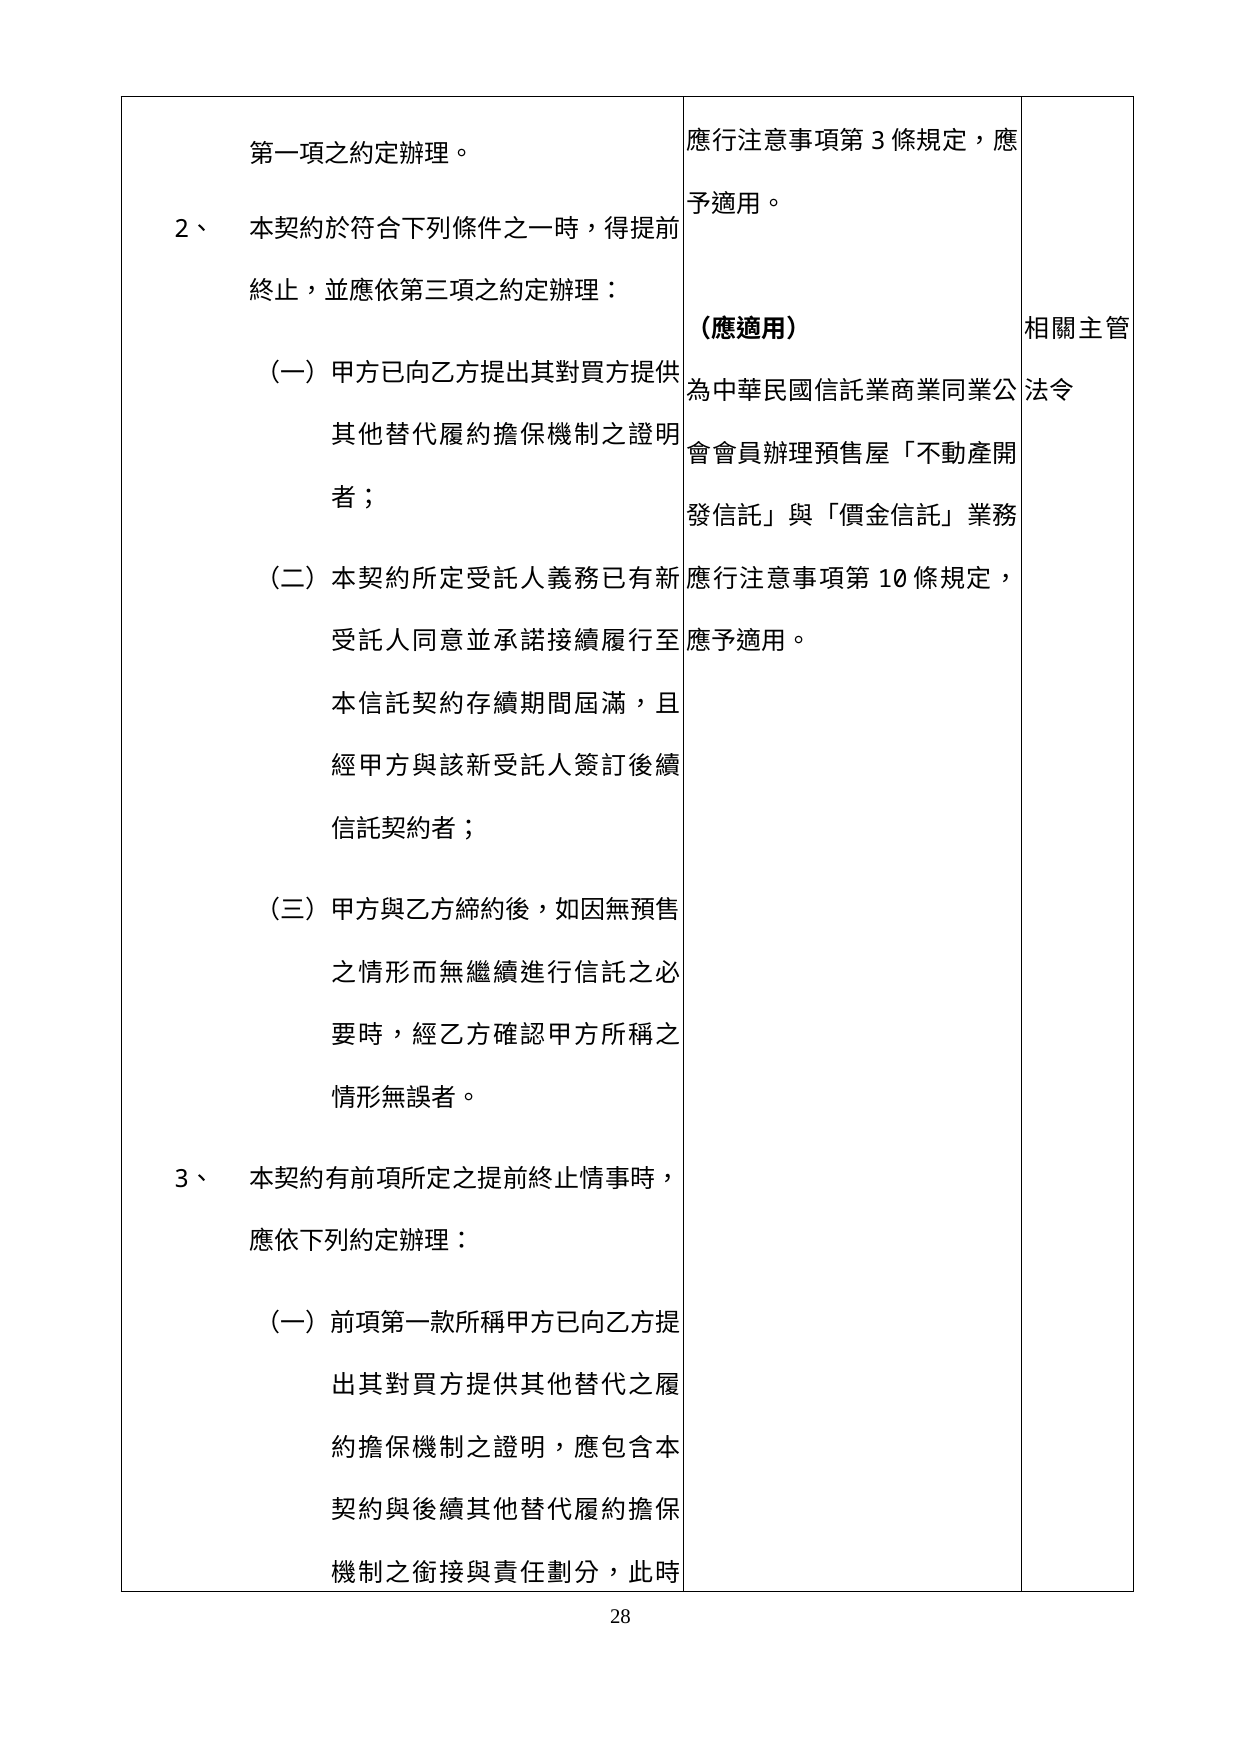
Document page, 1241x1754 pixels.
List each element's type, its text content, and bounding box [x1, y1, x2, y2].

table_cell 第十六條 本契約之解除及終止 本契約因信託目的已完成（甲方就建案已完工並達交屋狀態時）或信託目的無法完成（本契約第二條第四項「特定事由」發生時）而消滅，並應依第十七條第一項之約定辦理。 本契約於符合下列條件之一時，得提前終止，並應依第三項之約定辦理： （一）甲方已向乙方提出其對買方提供其他替代履約擔保機制之證明者； （二） 本契約所定受託人義務已有新受託人同意並承諾接續履行至本信託契約存續期間屆滿，且經甲方與該新受託人簽訂後續信託契約者； （三）甲方與乙方締約後，如因無預售之情形而無繼續進行信託之必要時，經乙方確認甲方所稱之情形無誤者。 本契約有前項所定之提前終止情事時，應依下列約定辦理： （一）前項第一款所稱甲方已向乙方提出其對買方提供其他替代之履約擔保機制之證明，應包含本契約與後續其他替代履約擔保機制之銜接與責任劃分，此時並應依本契約第十七條第一項第一款之約定辦理； （二）前項第二款所稱甲方與新受託人簽訂之後續信託契約應包含其與本契約之銜接與責任劃分，此時並應由乙方依約將信託財產交付予新受託人，且甲乙雙方應協助提供最新預售屋銷售明細、已出款之單據明細及最近一期第三人預售屋查核報告等文件予新受託人。於甲方另與新受託人簽訂信託契約，並由乙方將信託財產結算移交新受託人前，甲方不得提領或動用信託財產。 [122, 97, 683, 1591]
table_cell 應行注意事項第3條規定，應予適用。 （應適用） 為中華民國信託業商業同業公會會員辦理預售屋「不動產開發信託」與「價金信託」業務應行注意事項第10條規定，應予適用。 [684, 97, 1021, 1591]
table_cell 相關主管法令 [1022, 97, 1133, 1591]
